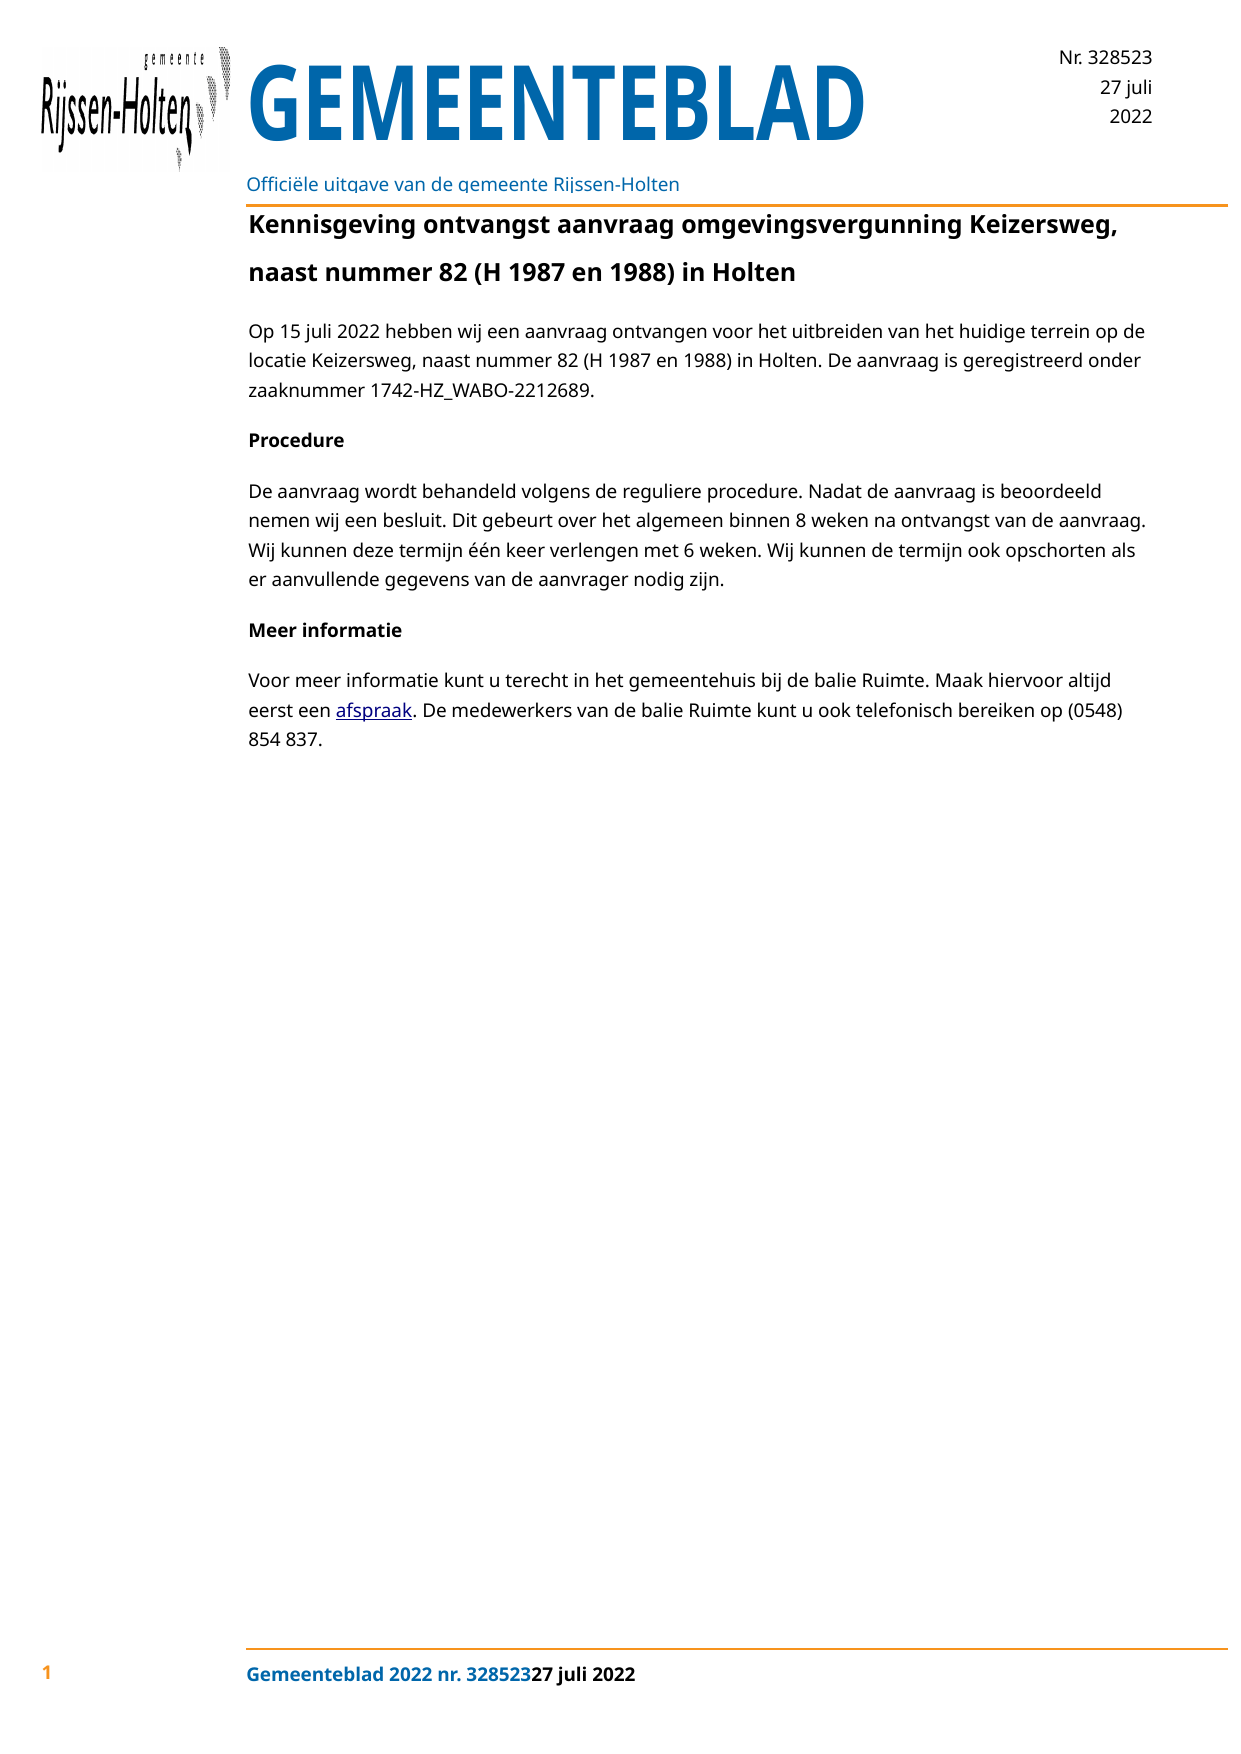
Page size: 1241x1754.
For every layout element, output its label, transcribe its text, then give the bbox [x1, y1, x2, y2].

text Op 15 juli 2022 hebben wij een aanvraag ontvangen voor het uitbreiden van het huidige terrein op de locatie Keizersweg, naast nummer 82 (H 1987 en 1988) in Holten. De aanvraag is geregistreerd onder zaaknummer 1742-HZ_WABO-2212689. [248, 318, 1152, 403]
text Voor meer informatie kunt u terecht in het gemeentehuis bij de balie Ruimte. Maak hiervoor altijd eerst een afspraak. De medewerkers van de balie Ruimte kunt u ook telefonisch bereiken op (0548) 854 837. [248, 667, 1152, 752]
picture [41, 47, 231, 172]
text De aanvraag wordt behandeld volgens de reguliere procedure. Nadat de aanvraag is beoordeeld nemen wij een besluit. Dit gebeurt over het algemeen binnen 8 weken na ontvangst van de aanvraag. Wij kunnen deze termijn één keer verlengen met 6 weken. Wij kunnen de termijn ook opschorten als er aanvullende gegevens van de aanvrager nodig zijn. [248, 478, 1152, 592]
text Meer informatie [248, 617, 1152, 643]
text Kennisgeving ontvangst aanvraag omgevingsvergunning Keizersweg, naast nummer 82 (H 1987 en 1988) in Holten [248, 207, 1152, 288]
text Procedure [248, 427, 1152, 453]
